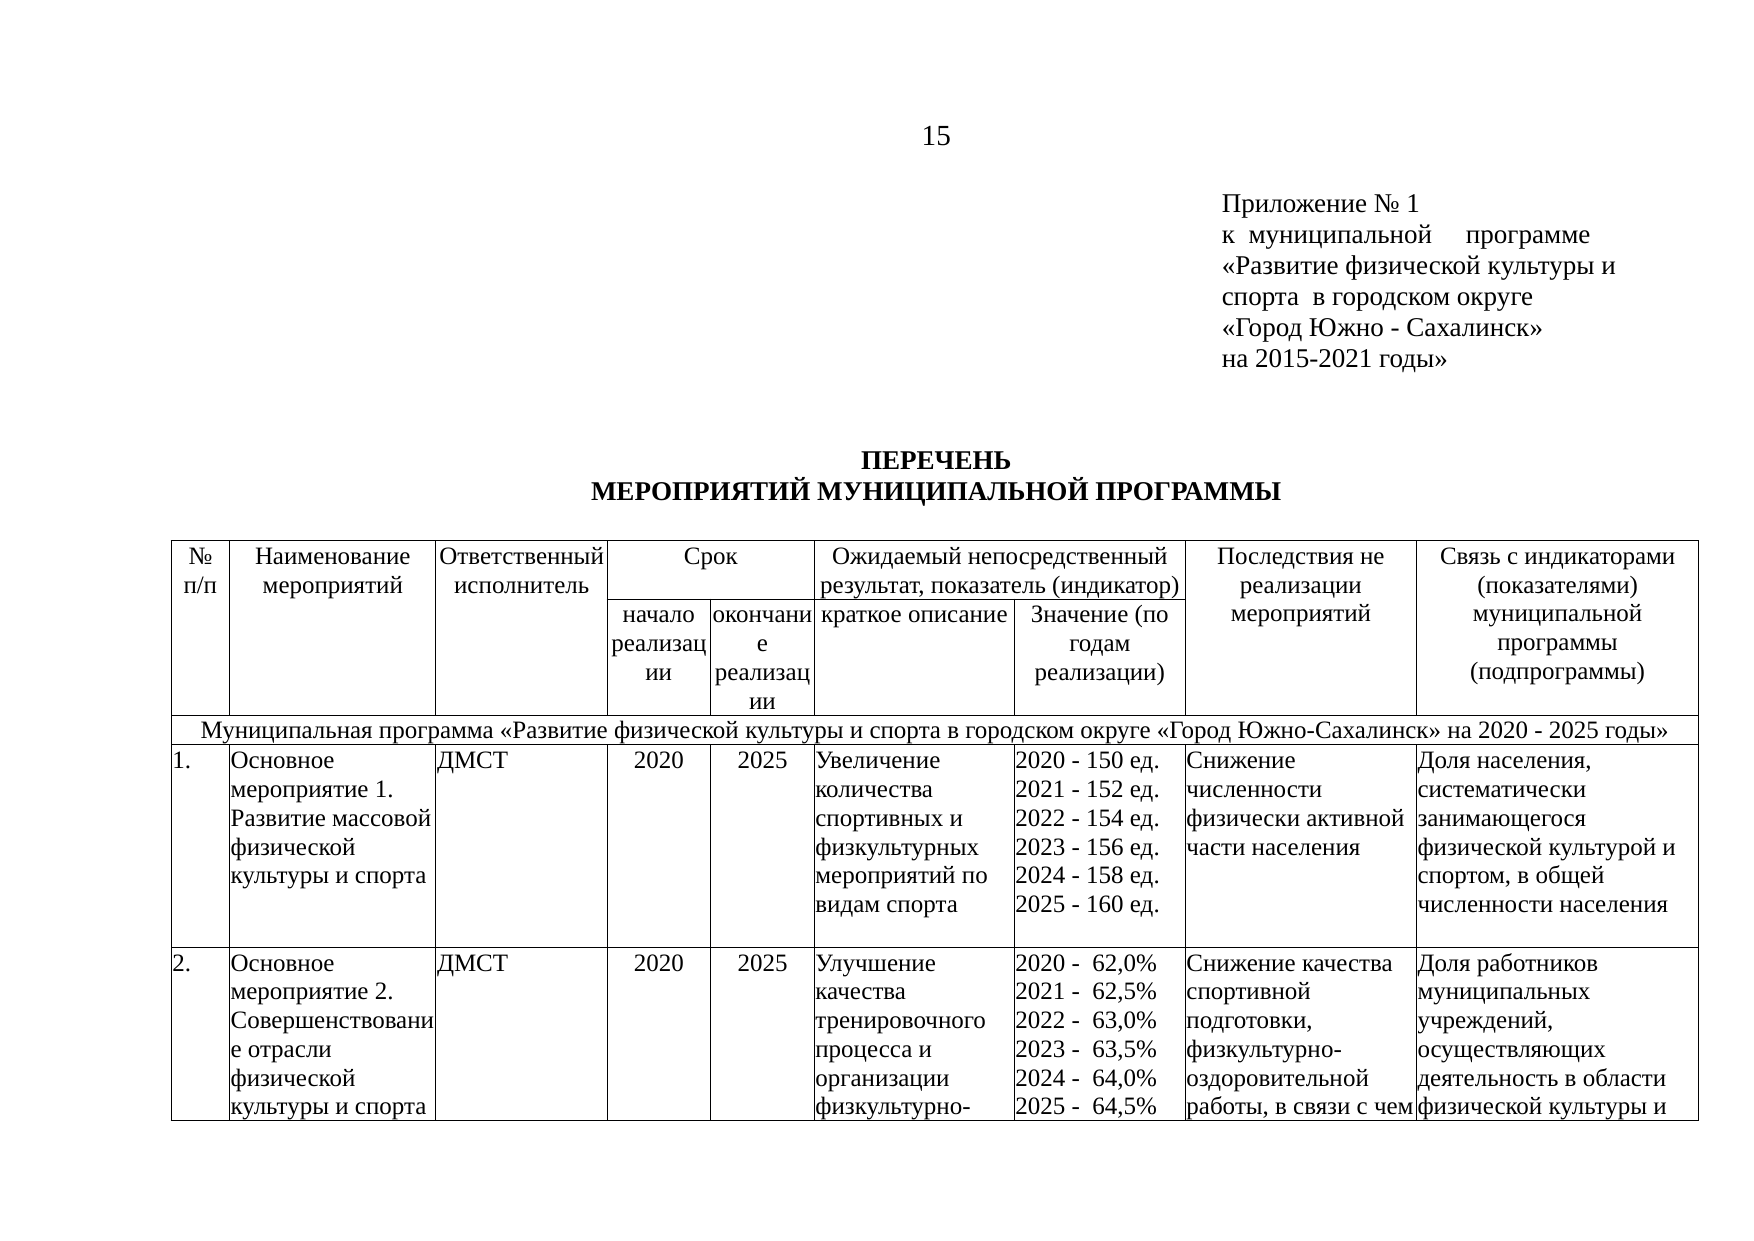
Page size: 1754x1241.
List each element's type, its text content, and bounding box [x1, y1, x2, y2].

table_header Ожидаемый непосредственный результат, показатель (индикатор) [815, 541, 1185, 598]
table_cell 2025 [711, 745, 814, 947]
table_cell Доля населения, систематически занимающегося физической культурой и спортом, в общей численности населения [1417, 745, 1698, 947]
table_cell Снижение численности физически активной части населения [1186, 745, 1416, 947]
table_header Наименование мероприятий [230, 541, 435, 714]
table_header [177, 181, 1216, 379]
table_header Связь с индикаторами (показателями) муниципальной программы (подпрограммы) [1417, 541, 1698, 714]
text МЕРОПРИЯТИЙ МУНИЦИПАЛЬНОЙ ПРОГРАММЫ [177, 475, 1695, 506]
table_cell Доля работников муниципальных учреждений, осуществляющих деятельность в области физической культуры и [1417, 948, 1698, 1120]
table_header Срок [608, 541, 814, 598]
table_cell 2020 [608, 745, 710, 947]
table_cell 1. [172, 745, 229, 947]
table_cell краткое описание [815, 600, 1014, 714]
table_cell Муниципальная программа «Развитие физической культуры и спорта в городском округе «Город Южно-Сахалинск» на 2020 - 2025 годы» [172, 716, 1698, 744]
table_cell Основное мероприятие 2. Совершенствование отрасли физической культуры и спорта [230, 948, 435, 1120]
table_cell окончание реализации [711, 600, 814, 714]
table_cell ДМСТ [436, 948, 607, 1120]
table_cell 2020 [608, 948, 710, 1120]
table_cell Улучшение качества тренировочного процесса и организации физкультурно- [815, 948, 1014, 1120]
table_header Ответственный исполнитель [436, 541, 607, 714]
table_header № п/п [172, 541, 229, 714]
table_cell Основное мероприятие 1. Развитие массовой физической культуры и спорта [230, 745, 435, 947]
text ПЕРЕЧЕНЬ [177, 444, 1695, 475]
table_cell 2020 - 150 ед. 2021 - 152 ед. 2022 - 154 ед. 2023 - 156 ед. 2024 - 158 ед. 2025 - 160 ед. [1015, 745, 1185, 947]
table_header Приложение № 1 к муниципальной программе «Развитие физической культуры и спорта в городском округе «Город Южно - Сахалинск» на 2015-2021 годы» [1216, 181, 1695, 379]
table_cell Снижение качества спортивной подготовки, физкультурно-оздоровительной работы, в связи с чем [1186, 948, 1416, 1120]
table_header Последствия не реализации мероприятий [1186, 541, 1416, 714]
table_cell Значение (по годам реализации) [1015, 600, 1185, 714]
table_cell 2020 - 62,0% 2021 - 62,5% 2022 - 63,0% 2023 - 63,5% 2024 - 64,0% 2025 - 64,5% [1015, 948, 1185, 1120]
table_cell 2. [172, 948, 229, 1120]
table_cell начало реализации [608, 600, 710, 714]
table_cell Увеличение количества спортивных и физкультурных мероприятий по видам спорта [815, 745, 1014, 947]
table_cell ДМСТ [436, 745, 607, 947]
table_cell 2025 [711, 948, 814, 1120]
